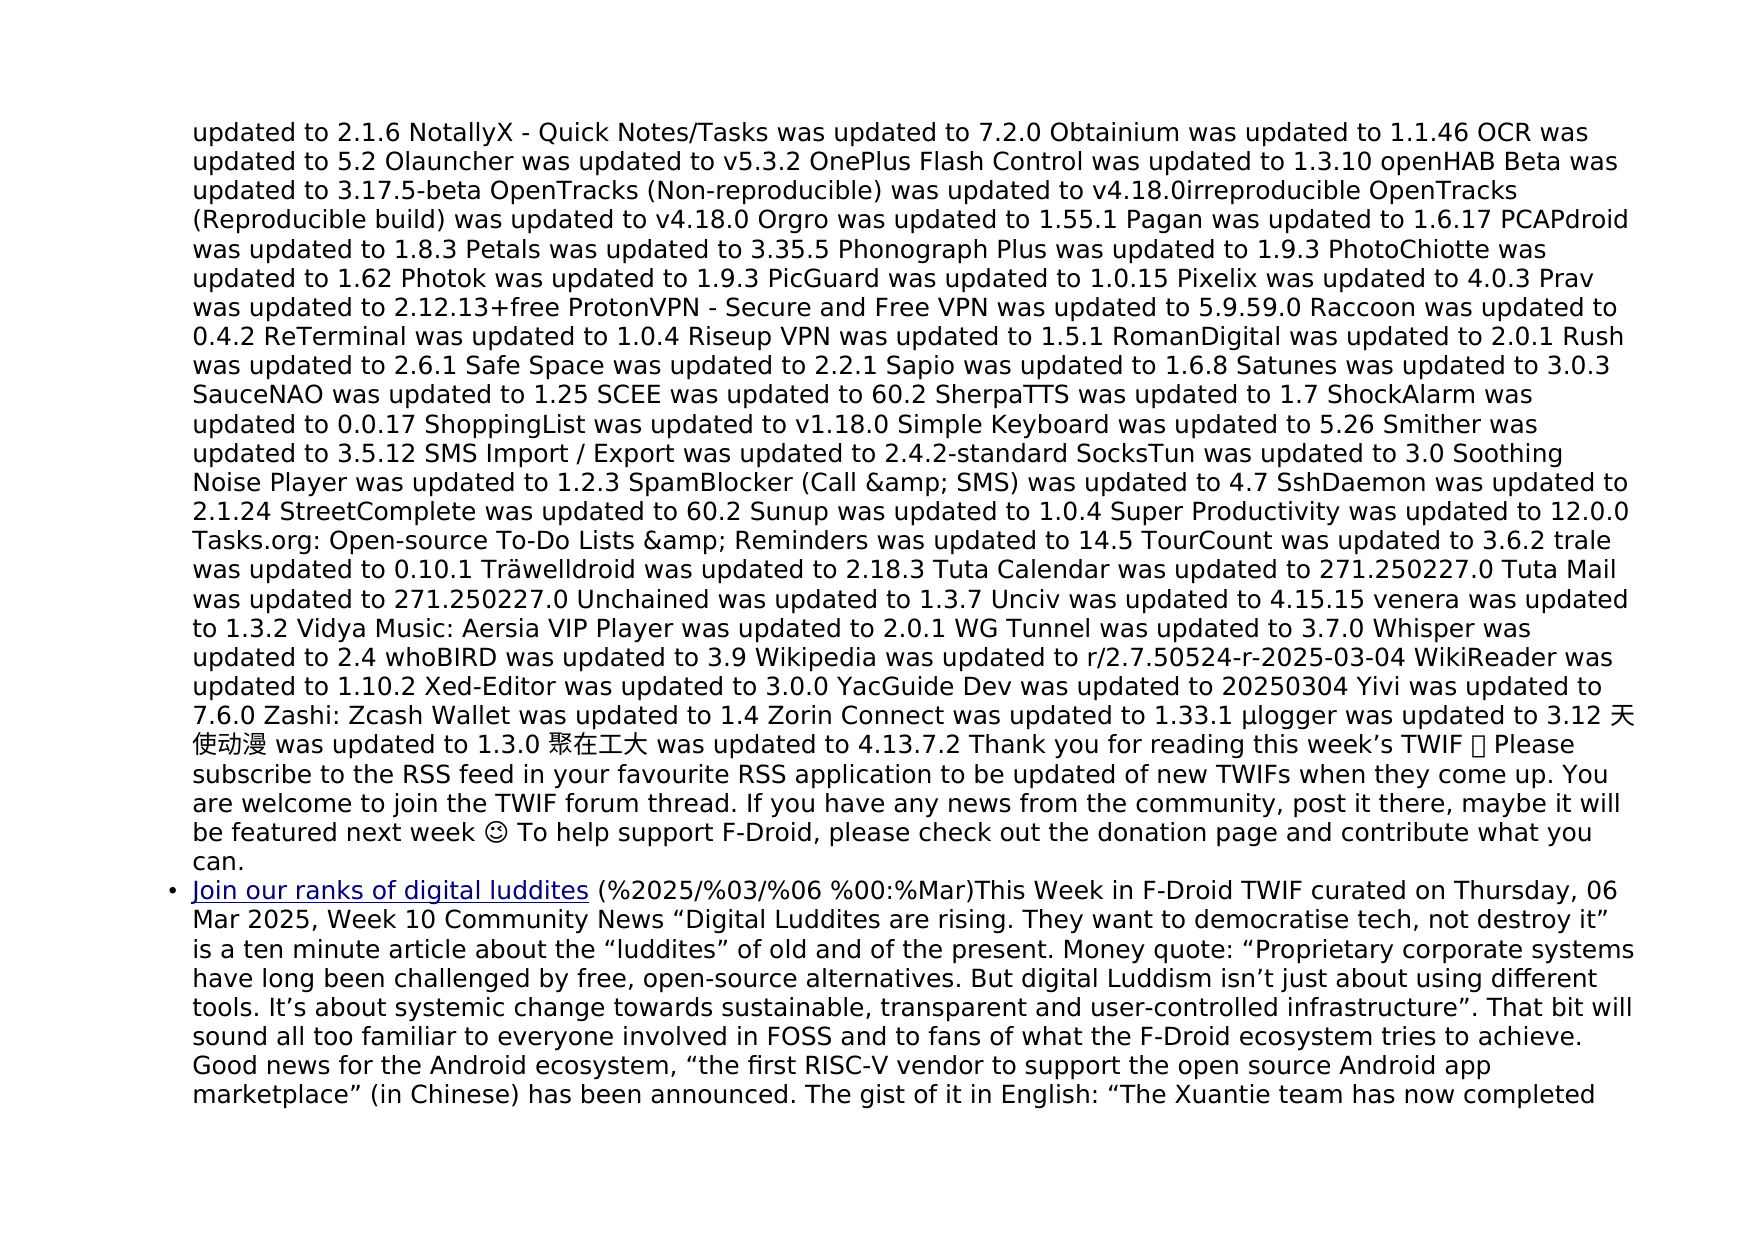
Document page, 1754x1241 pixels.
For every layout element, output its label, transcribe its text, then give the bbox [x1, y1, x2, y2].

list Join our ranks of digital luddites (%2025/%03/%06 %00:%Mar)This Week in F-Droid TWIF curated on Thursday, 06 Mar 2025, Week 10 Community News “Digital Luddites are rising. They want to democratise tech, not destroy it” is a ten minute article about the “luddites” of old and of the present. Money quote: “Proprietary corporate systems have long been challenged by free, open-source alternatives. But digital Luddism isn’t just about using different tools. It’s about systemic change towards sustainable, transparent and user-controlled infrastructure”. That bit will sound all too familiar to everyone involved in FOSS and to fans of what the F-Droid ecosystem tries to achieve. Good news for the Android ecosystem, “the first RISC-V vendor to support the open source Android app marketplace” (in Chinese) has been announced. The gist of it in English: “The Xuantie team has now completed [177, 876, 1636, 1110]
list updated to 2.1.6 NotallyX - Quick Notes/Tasks was updated to 7.2.0 Obtainium was updated to 1.1.46 OCR was updated to 5.2 Olauncher was updated to v5.3.2 OnePlus Flash Control was updated to 1.3.10 openHAB Beta was updated to 3.17.5-beta OpenTracks (Non-reproducible) was updated to v4.18.0irreproducible OpenTracks (Reproducible build) was updated to v4.18.0 Orgro was updated to 1.55.1 Pagan was updated to 1.6.17 PCAPdroid was updated to 1.8.3 Petals was updated to 3.35.5 Phonograph Plus was updated to 1.9.3 PhotoChiotte was updated to 1.62 Photok was updated to 1.9.3 PicGuard was updated to 1.0.15 Pixelix was updated to 4.0.3 Prav was updated to 2.12.13+free ProtonVPN - Secure and Free VPN was updated to 5.9.59.0 Raccoon was updated to 0.4.2 ReTerminal was updated to 1.0.4 Riseup VPN was updated to 1.5.1 RomanDigital was updated to 2.0.1 Rush was updated to 2.6.1 Safe Space was updated to 2.2.1 Sapio was updated to 1.6.8 Satunes was updated to 3.0.3 SauceNAO was updated to 1.25 SCEE was updated to 60.2 SherpaTTS was updated to 1.7 ShockAlarm was updated to 0.0.17 ShoppingList was updated to v1.18.0 Simple Keyboard was updated to 5.26 Smither was updated to 3.5.12 SMS Import / Export was updated to 2.4.2-standard SocksTun was updated to 3.0 Soothing Noise Player was updated to 1.2.3 SpamBlocker (Call &amp; SMS) was updated to 4.7 SshDaemon was updated to 2.1.24 Street­Complete was updated to 60.2 Sunup was updated to 1.0.4 Super Productivity was updated to 12.0.0 Tasks.org: Open-source To-Do Lists &amp; Reminders was updated to 14.5 TourCount was updated to 3.6.2 trale was updated to 0.10.1 Träwelldroid was updated to 2.18.3 Tuta Calendar was updated to 271.250227.0 Tuta Mail was updated to 271.250227.0 Unchained was updated to 1.3.7 Unciv was updated to 4.15.15 venera was updated to 1.3.2 Vidya Music: Aersia VIP Player was updated to 2.0.1 WG Tunnel was updated to 3.7.0 Whisper was updated to 2.4 whoBIRD was updated to 3.9 Wikipedia was updated to r/2.7.50524-r-2025-03-04 WikiReader was updated to 1.10.2 Xed-Editor was updated to 3.0.0 YacGuide Dev was updated to 20250304 Yivi was updated to 7.6.0 Zashi: Zcash Wallet was updated to 1.4 Zorin Connect was updated to 1.33.1 μlogger was updated to 3.12 天使动漫 was updated to 1.3.0 聚在工大 was updated to 4.13.7.2 Thank you for reading this week’s TWIF 🙂 Please subscribe to the RSS feed in your favourite RSS application to be updated of new TWIFs when they come up. You are welcome to join the TWIF forum thread. If you have any news from the community, post it there, maybe it will be featured next week 😉 To help support F-Droid, please check out the donation page and contribute what you can. [177, 118, 1636, 876]
